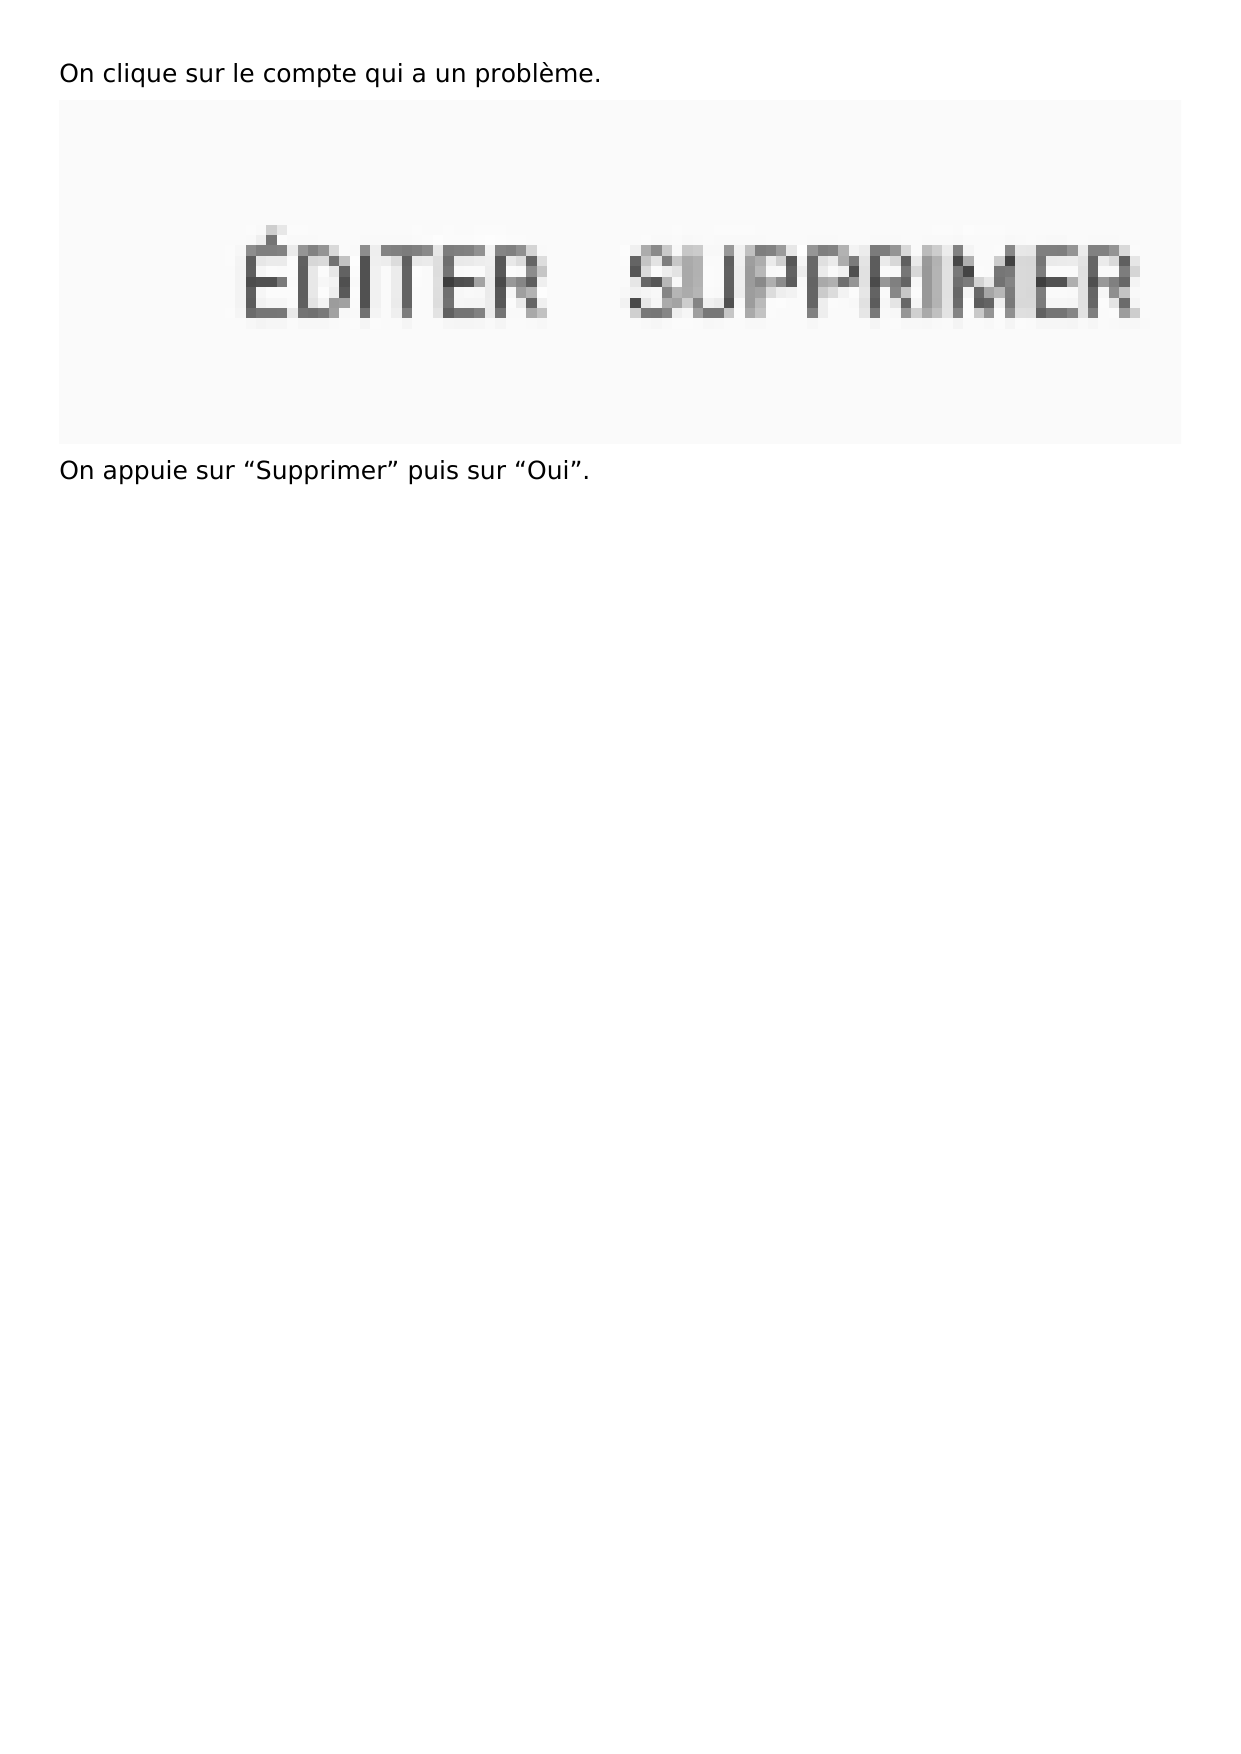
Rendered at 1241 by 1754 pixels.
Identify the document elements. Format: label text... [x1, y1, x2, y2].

text On clique sur le compte qui a un problème. [59, 59, 1181, 88]
text On appuie sur “Supprimer” puis sur “Oui”. [59, 456, 1181, 485]
picture [59, 100, 1182, 444]
